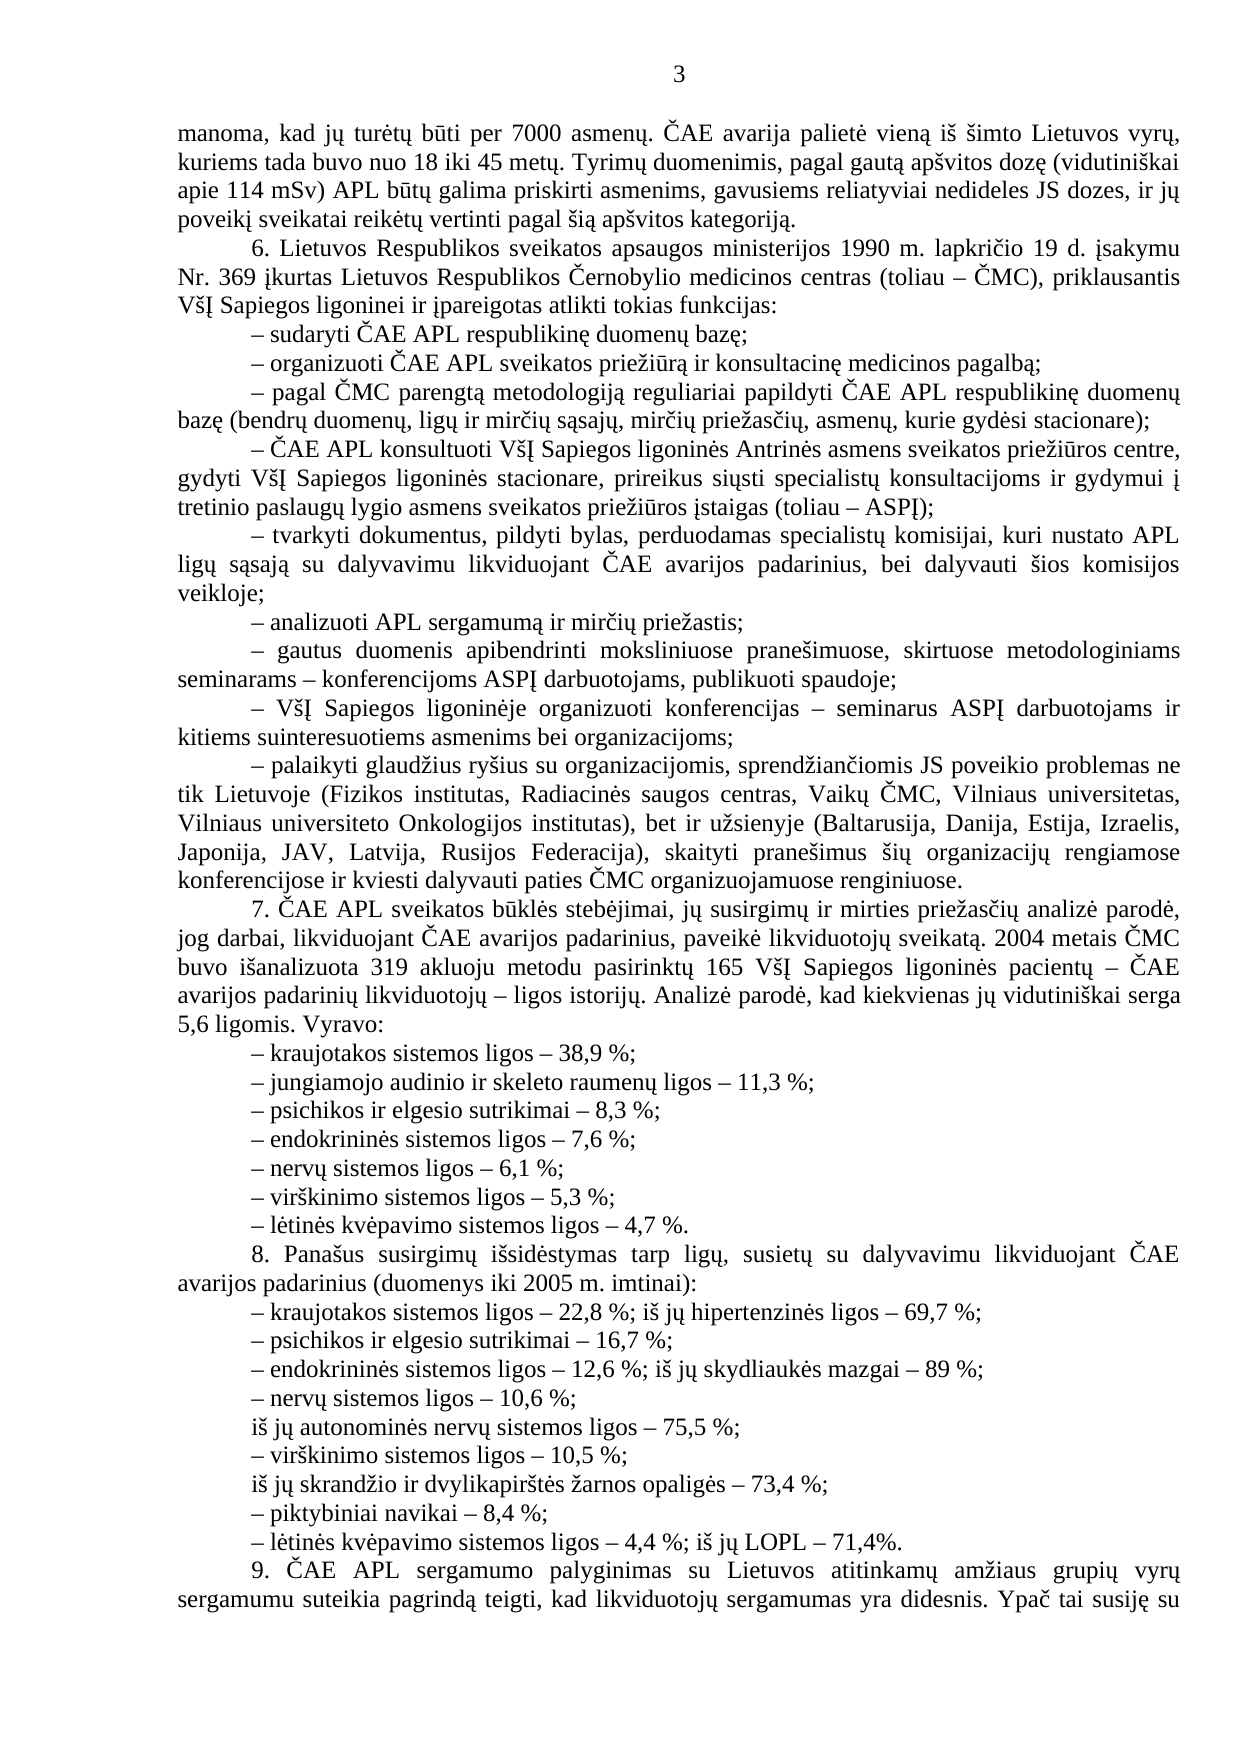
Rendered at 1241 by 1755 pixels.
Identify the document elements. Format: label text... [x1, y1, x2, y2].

text – jungiamojo audinio ir skeleto raumenų ligos – 11,3 %; [177, 1067, 1181, 1096]
text – kraujotakos sistemos ligos – 38,9 %; [177, 1038, 1181, 1067]
text manoma, kad jų turėtų būti per 7000 asmenų. ČAE avarija palietė vieną iš šimto Lietuvos vyrų, kuriems tada buvo nuo 18 iki 45 metų. Tyrimų duomenimis, pagal gautą apšvitos dozę (vidutiniškai apie 114 mSv) APL būtų galima priskirti asmenims, gavusiems reliatyviai nedideles JS dozes, ir jų poveikį sveikatai reikėtų vertinti pagal šią apšvitos kategoriją. [177, 118, 1181, 233]
text – piktybiniai navikai – 8,4 %; [177, 1498, 1181, 1527]
text – lėtinės kvėpavimo sistemos ligos – 4,4 %; iš jų LOPL – 71,4%. [177, 1527, 1181, 1556]
text – psichikos ir elgesio sutrikimai – 8,3 %; [177, 1096, 1181, 1124]
text – endokrininės sistemos ligos – 7,6 %; [177, 1124, 1181, 1153]
text – endokrininės sistemos ligos – 12,6 %; iš jų skydliaukės mazgai – 89 %; [177, 1354, 1181, 1383]
text iš jų skrandžio ir dvylikapirštės žarnos opaligės – 73,4 %; [177, 1469, 1181, 1498]
text – analizuoti APL sergamumą ir mirčių priežastis; [177, 607, 1181, 636]
text – ČAE APL konsultuoti VšĮ Sapiegos ligoninės Antrinės asmens sveikatos priežiūros centre, gydyti VšĮ Sapiegos ligoninės stacionare, prireikus siųsti specialistų konsultacijoms ir gydymui į tretinio paslaugų lygio asmens sveikatos priežiūros įstaigas (toliau – ASPĮ); [177, 434, 1181, 521]
text 7. ČAE APL sveikatos būklės stebėjimai, jų susirgimų ir mirties priežasčių analizė parodė, jog darbai, likviduojant ČAE avarijos padarinius, paveikė likviduotojų sveikatą. 2004 metais ČMC buvo išanalizuota 319 akluoju metodu pasirinktų 165 VšĮ Sapiegos ligoninės pacientų – ČAE avarijos padarinių likviduotojų – ligos istorijų. Analizė parodė, kad kiekvienas jų vidutiniškai serga 5,6 ligomis. Vyravo: [177, 894, 1181, 1038]
text – palaikyti glaudžius ryšius su organizacijomis, sprendžiančiomis JS poveikio problemas ne tik Lietuvoje (Fizikos institutas, Radiacinės saugos centras, Vaikų ČMC, Vilniaus universitetas, Vilniaus universiteto Onkologijos institutas), bet ir užsienyje (Baltarusija, Danija, Estija, Izraelis, Japonija, JAV, Latvija, Rusijos Federacija), skaityti pranešimus šių organizacijų rengiamose konferencijose ir kviesti dalyvauti paties ČMC organizuojamuose renginiuose. [177, 751, 1181, 894]
text – sudaryti ČAE APL respublikinę duomenų bazę; [177, 319, 1181, 348]
text – VšĮ Sapiegos ligoninėje organizuoti konferencijas – seminarus ASPĮ darbuotojams ir kitiems suinteresuotiems asmenims bei organizacijoms; [177, 693, 1181, 751]
text iš jų autonominės nervų sistemos ligos – 75,5 %; [177, 1412, 1181, 1441]
text – pagal ČMC parengtą metodologiją reguliariai papildyti ČAE APL respublikinę duomenų bazę (bendrų duomenų, ligų ir mirčių sąsajų, mirčių priežasčių, asmenų, kurie gydėsi stacionare); [177, 377, 1181, 434]
text – nervų sistemos ligos – 6,1 %; [177, 1153, 1181, 1182]
text – kraujotakos sistemos ligos – 22,8 %; iš jų hipertenzinės ligos – 69,7 %; [177, 1297, 1181, 1326]
text – psichikos ir elgesio sutrikimai – 16,7 %; [177, 1326, 1181, 1354]
text – gautus duomenis apibendrinti moksliniuose pranešimuose, skirtuose metodologiniams seminarams – konferencijoms ASPĮ darbuotojams, publikuoti spaudoje; [177, 636, 1181, 693]
text – nervų sistemos ligos – 10,6 %; [177, 1383, 1181, 1412]
text – virškinimo sistemos ligos – 5,3 %; [177, 1182, 1181, 1211]
text – tvarkyti dokumentus, pildyti bylas, perduodamas specialistų komisijai, kuri nustato APL ligų sąsają su dalyvavimu likviduojant ČAE avarijos padarinius, bei dalyvauti šios komisijos veikloje; [177, 521, 1181, 607]
text 9. ČAE APL sergamumo palyginimas su Lietuvos atitinkamų amžiaus grupių vyrų sergamumu suteikia pagrindą teigti, kad likviduotojų sergamumas yra didesnis. Ypač tai susiję su [177, 1556, 1181, 1613]
text – virškinimo sistemos ligos – 10,5 %; [177, 1441, 1181, 1469]
text 6. Lietuvos Respublikos sveikatos apsaugos ministerijos 1990 m. lapkričio 19 d. įsakymu Nr. 369 įkurtas Lietuvos Respublikos Černobylio medicinos centras (toliau – ČMC), priklausantis VšĮ Sapiegos ligoninei ir įpareigotas atlikti tokias funkcijas: [177, 233, 1181, 319]
text – organizuoti ČAE APL sveikatos priežiūrą ir konsultacinę medicinos pagalbą; [177, 348, 1181, 377]
text 8. Panašus susirgimų išsidėstymas tarp ligų, susietų su dalyvavimu likviduojant ČAE avarijos padarinius (duomenys iki 2005 m. imtinai): [177, 1239, 1181, 1297]
text – lėtinės kvėpavimo sistemos ligos – 4,7 %. [177, 1211, 1181, 1239]
